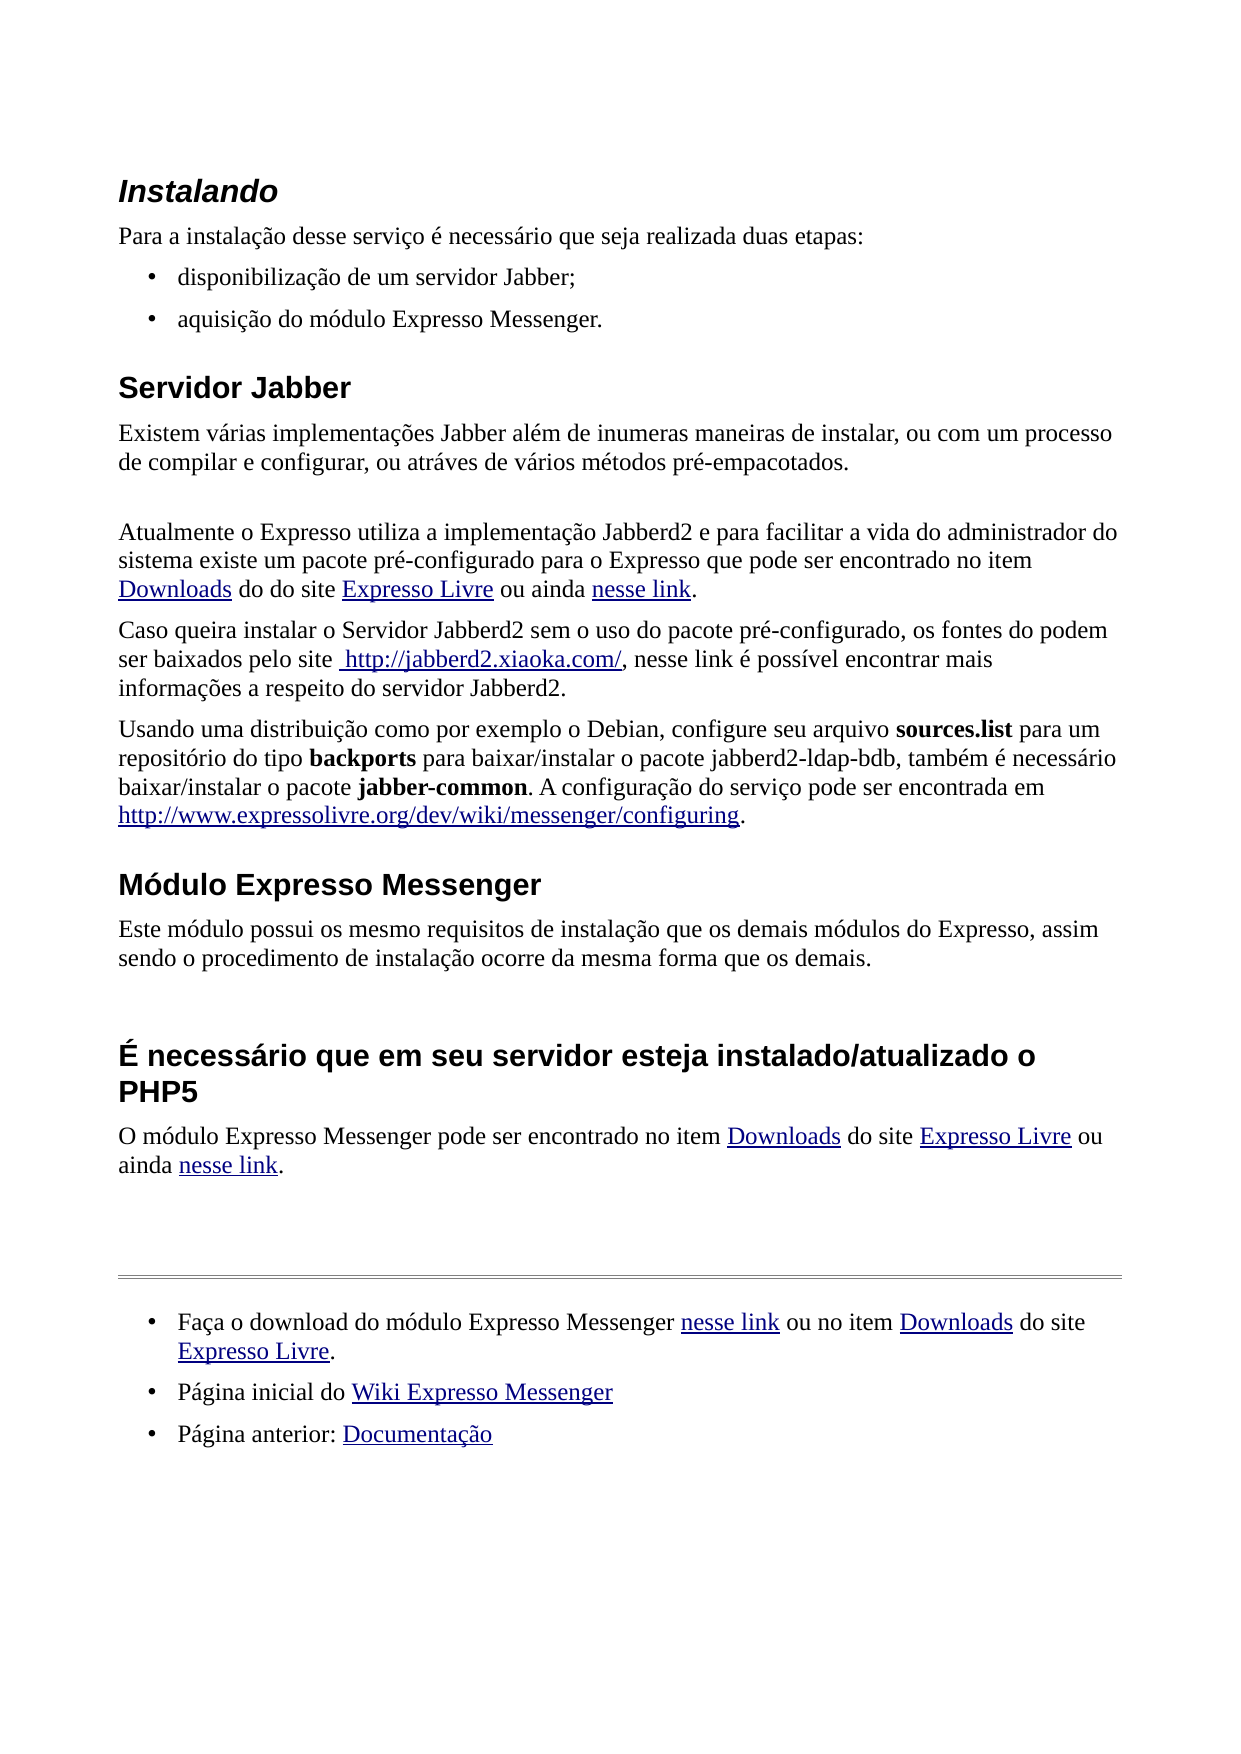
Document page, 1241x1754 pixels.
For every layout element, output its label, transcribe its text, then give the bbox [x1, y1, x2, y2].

list disponibilização de um servidor Jabber; [148, 262, 1122, 291]
list Página anterior: Documentação [148, 1419, 1122, 1447]
subtitle Servidor Jabber [118, 370, 1122, 405]
text O módulo Expresso Messenger pode ser encontrado no item Downloads do site Expresso Livre ou ainda nesse link. [118, 1121, 1122, 1179]
list Faça o download do módulo Expresso Messenger nesse link ou no item Downloads do site Expresso Livre. [148, 1307, 1122, 1365]
subtitle Instalando [118, 172, 1122, 209]
text Caso queira instalar o Servidor Jabberd2 sem o uso do pacote pré-configurado, os fontes do podem ser baixados pelo site http://jabberd2.xiaoka.com/, nesse link é possível encontrar mais informações a respeito do servidor Jabberd2. [118, 615, 1122, 702]
text Existem várias implementações Jabber além de inumeras maneiras de instalar, ou com um processo de compilar e configurar, ou atráves de vários métodos pré-empacotados. [118, 418, 1122, 504]
list Página inicial do Wiki Expresso Messenger [148, 1377, 1122, 1406]
subtitle Módulo Expresso Messenger [118, 867, 1122, 902]
subtitle É necessário que em seu servidor esteja instalado/atualizado o PHP5 [118, 1038, 1122, 1109]
text Usando uma distribuição como por exemplo o Debian, configure seu arquivo sources.list para um repositório do tipo backports para baixar/instalar o pacote jabberd2-ldap-bdb, também é necessário baixar/instalar o pacote jabber-common. A configuração do serviço pode ser encontrada em http://www.expressolivre.org/dev/wiki/messenger/configuring. [118, 714, 1122, 829]
text Para a instalação desse serviço é necessário que seja realizada duas etapas: [118, 221, 1122, 250]
list aquisição do módulo Expresso Messenger. [148, 304, 1122, 332]
text Este módulo possui os mesmo requisitos de instalação que os demais módulos do Expresso, assim sendo o procedimento de instalação ocorre da mesma forma que os demais. [118, 914, 1122, 1001]
text Atualmente o Expresso utiliza a implementação Jabberd2 e para facilitar a vida do administrador do sistema existe um pacote pré-configurado para o Expresso que pode ser encontrado no item Downloads do do site Expresso Livre ou ainda nesse link. [118, 517, 1122, 603]
